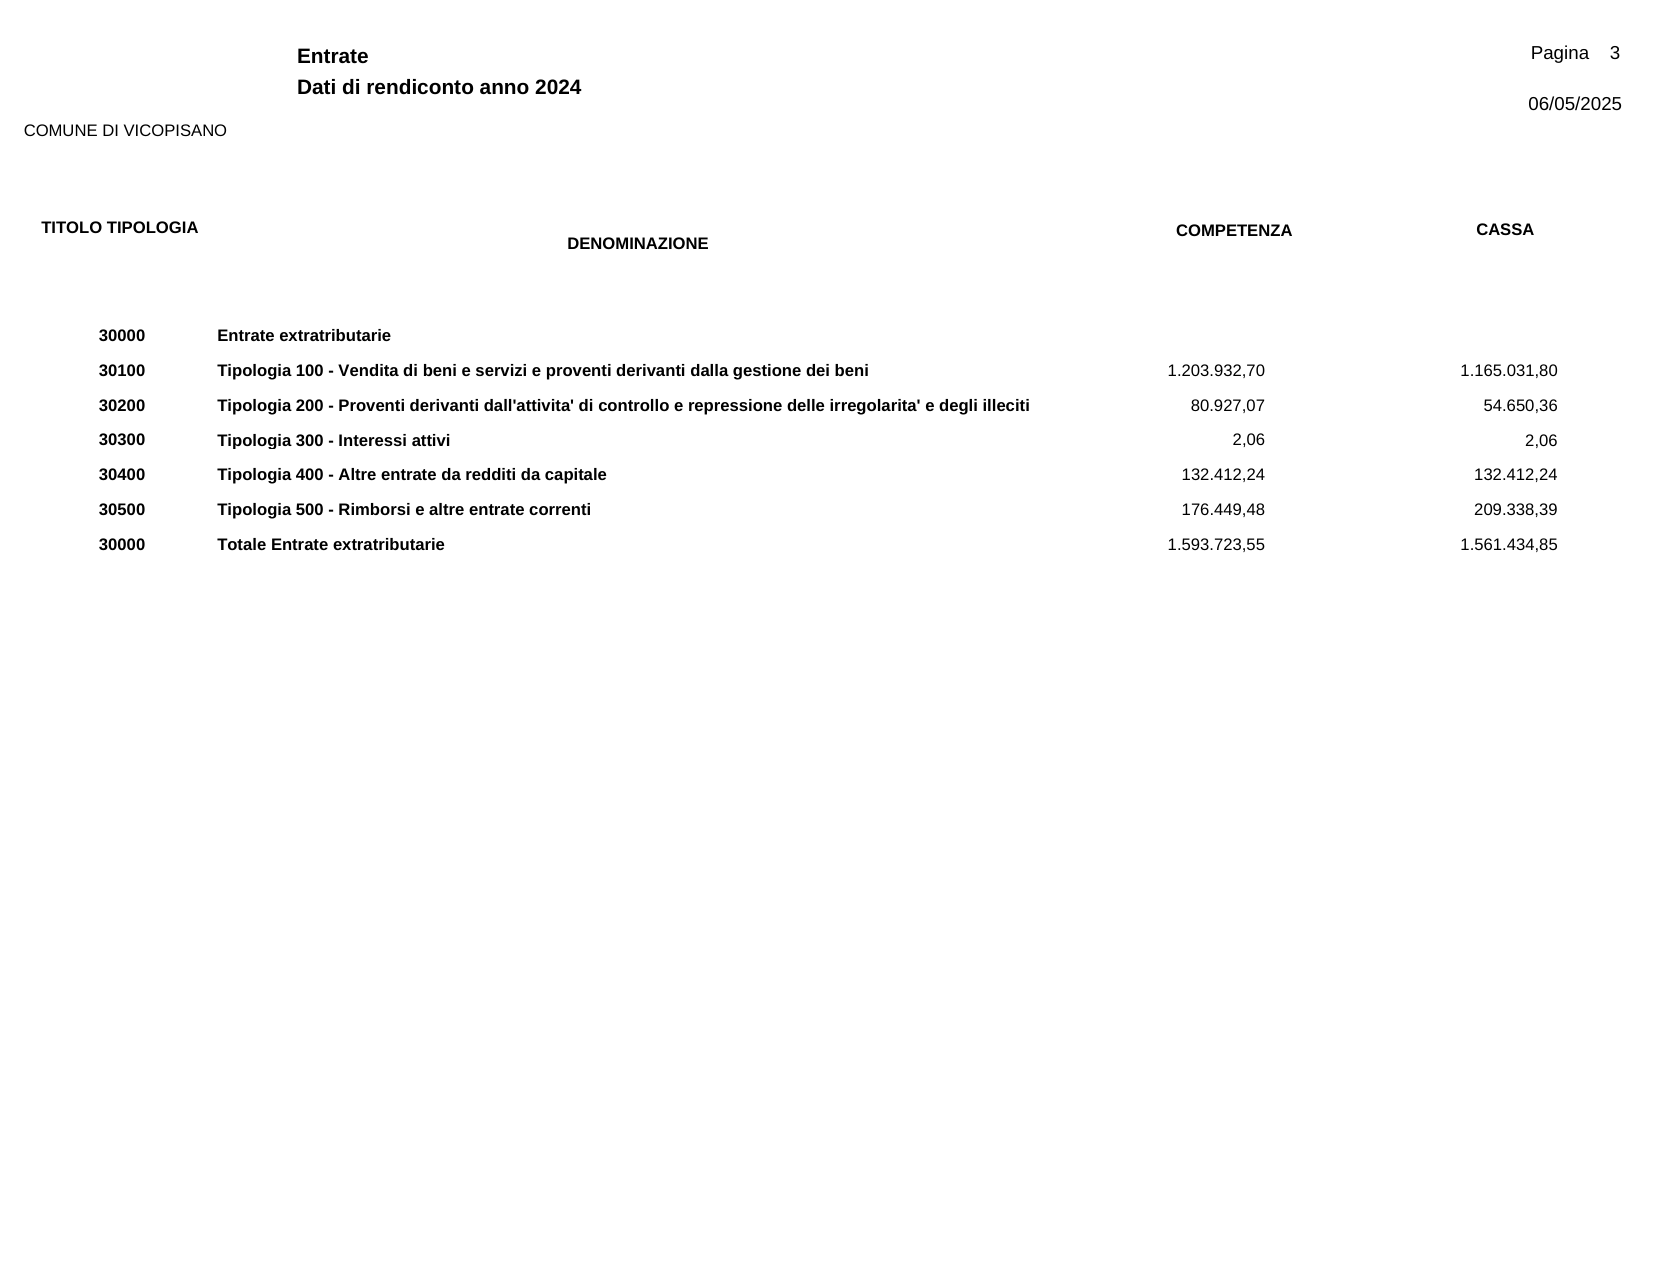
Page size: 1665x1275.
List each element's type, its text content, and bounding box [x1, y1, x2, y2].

text 1.165.031,80 [1398, 361, 1557, 380]
text 1.561.434,85 [1398, 534, 1557, 554]
text 30100 [36, 361, 208, 380]
text Entrate extratributarie [217, 326, 1084, 345]
text 1.203.932,70 [1105, 361, 1265, 380]
text 06/05/2025 [1476, 93, 1622, 114]
text 30500 [36, 500, 208, 519]
text 30000 [36, 534, 208, 553]
text 2,06 [1398, 430, 1557, 449]
text CASSA [1416, 220, 1594, 239]
text 30300 [36, 430, 208, 449]
text Entrate [297, 44, 1363, 68]
text DENOMINAZIONE [505, 233, 771, 253]
text 1.593.723,55 [1105, 534, 1265, 553]
text TITOLO TIPOLOGIA [32, 218, 208, 237]
text 30200 [36, 396, 208, 415]
text 176.449,48 [1105, 500, 1265, 519]
text Pagina 3 [1474, 42, 1620, 63]
text 30000 [36, 326, 208, 345]
text Totale Entrate extratributarie [217, 534, 1084, 553]
text 209.338,39 [1398, 500, 1557, 519]
text Tipologia 100 - Vendita di beni e servizi e proventi derivanti dalla gestione dei beni [217, 361, 1084, 379]
text Tipologia 300 - Interessi attivi [217, 430, 1084, 449]
text 132.412,24 [1105, 465, 1265, 484]
text COMUNE DI VICOPISANO [23, 120, 803, 139]
text Dati di rendiconto anno 2024 [297, 75, 1363, 99]
text 80.927,07 [1105, 396, 1265, 415]
text 2,06 [1105, 430, 1265, 449]
text 54.650,36 [1398, 396, 1557, 415]
text Tipologia 500 - Rimborsi e altre entrate correnti [217, 500, 1084, 518]
text 132.412,24 [1398, 465, 1557, 484]
text Tipologia 200 - Proventi derivanti dall'attivita' di controllo e repressione delle irregolarita' e degli illeciti [217, 396, 1084, 414]
text 30400 [36, 465, 208, 484]
text Tipologia 400 - Altre entrate da redditi da capitale [217, 465, 1084, 484]
text COMPETENZA [1145, 220, 1323, 239]
